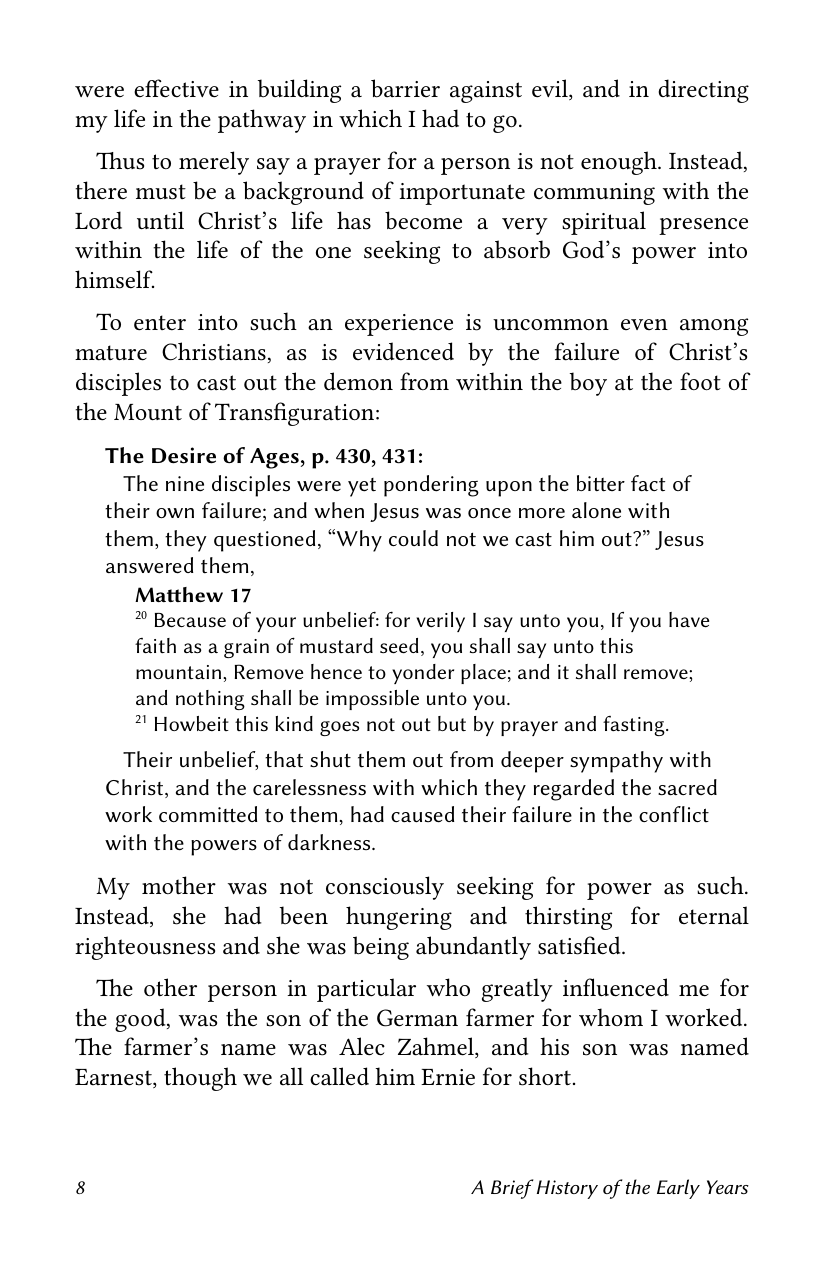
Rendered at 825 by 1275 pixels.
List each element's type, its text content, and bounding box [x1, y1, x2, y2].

text My mother was not consciously seeking for power as such. Instead, she had been hungering and thirsting for eternal righteousness and she was being abundantly satisfied. [75, 872, 750, 960]
text Matthew 17 [135, 583, 720, 608]
text The Desire of Ages, p. 430, 431: [105, 443, 750, 469]
text The nine disciples were yet pondering upon the bitter fact of their own failure; and when Jesus was once more alone with them, they questioned, “Why could not we cast him out?” Jesus answered them, [105, 471, 720, 579]
text The other person in particular who greatly influenced me for the good, was the son of the German farmer for whom I worked. The farmer’s name was Alec Zahmel, and his son was named Earnest, though we all called him Ernie for short. [75, 974, 750, 1092]
text 20 Because of your unbelief: for verily I say unto you, If you have faith as a grain of mustard seed, you shall say unto this mountain, Remove hence to yonder place; and it shall remove; and nothing shall be impossible unto you. [135, 608, 720, 711]
text were effective in building a barrier against evil, and in directing my life in the pathway in which I had to go. [75, 75, 750, 133]
text To enter into such an experience is uncommon even among mature Christians, as is evidenced by the failure of Christ’s disciples to cast out the demon from within the boy at the foot of the Mount of Transfiguration: [75, 308, 750, 427]
text 21 Howbeit this kind goes not out but by prayer and fasting. [135, 712, 720, 737]
text Their unbelief, that shut them out from deeper sympathy with Christ, and the carelessness with which they regarded the sacred work committed to them, had caused their failure in the conflict with the powers of darkness. [105, 747, 720, 856]
text Thus to merely say a prayer for a person is not enough. Instead, there must be a background of importunate communing with the Lord until Christ’s life has become a very spiritual presence within the life of the one seeking to absorb God’s power into himself. [75, 147, 750, 295]
